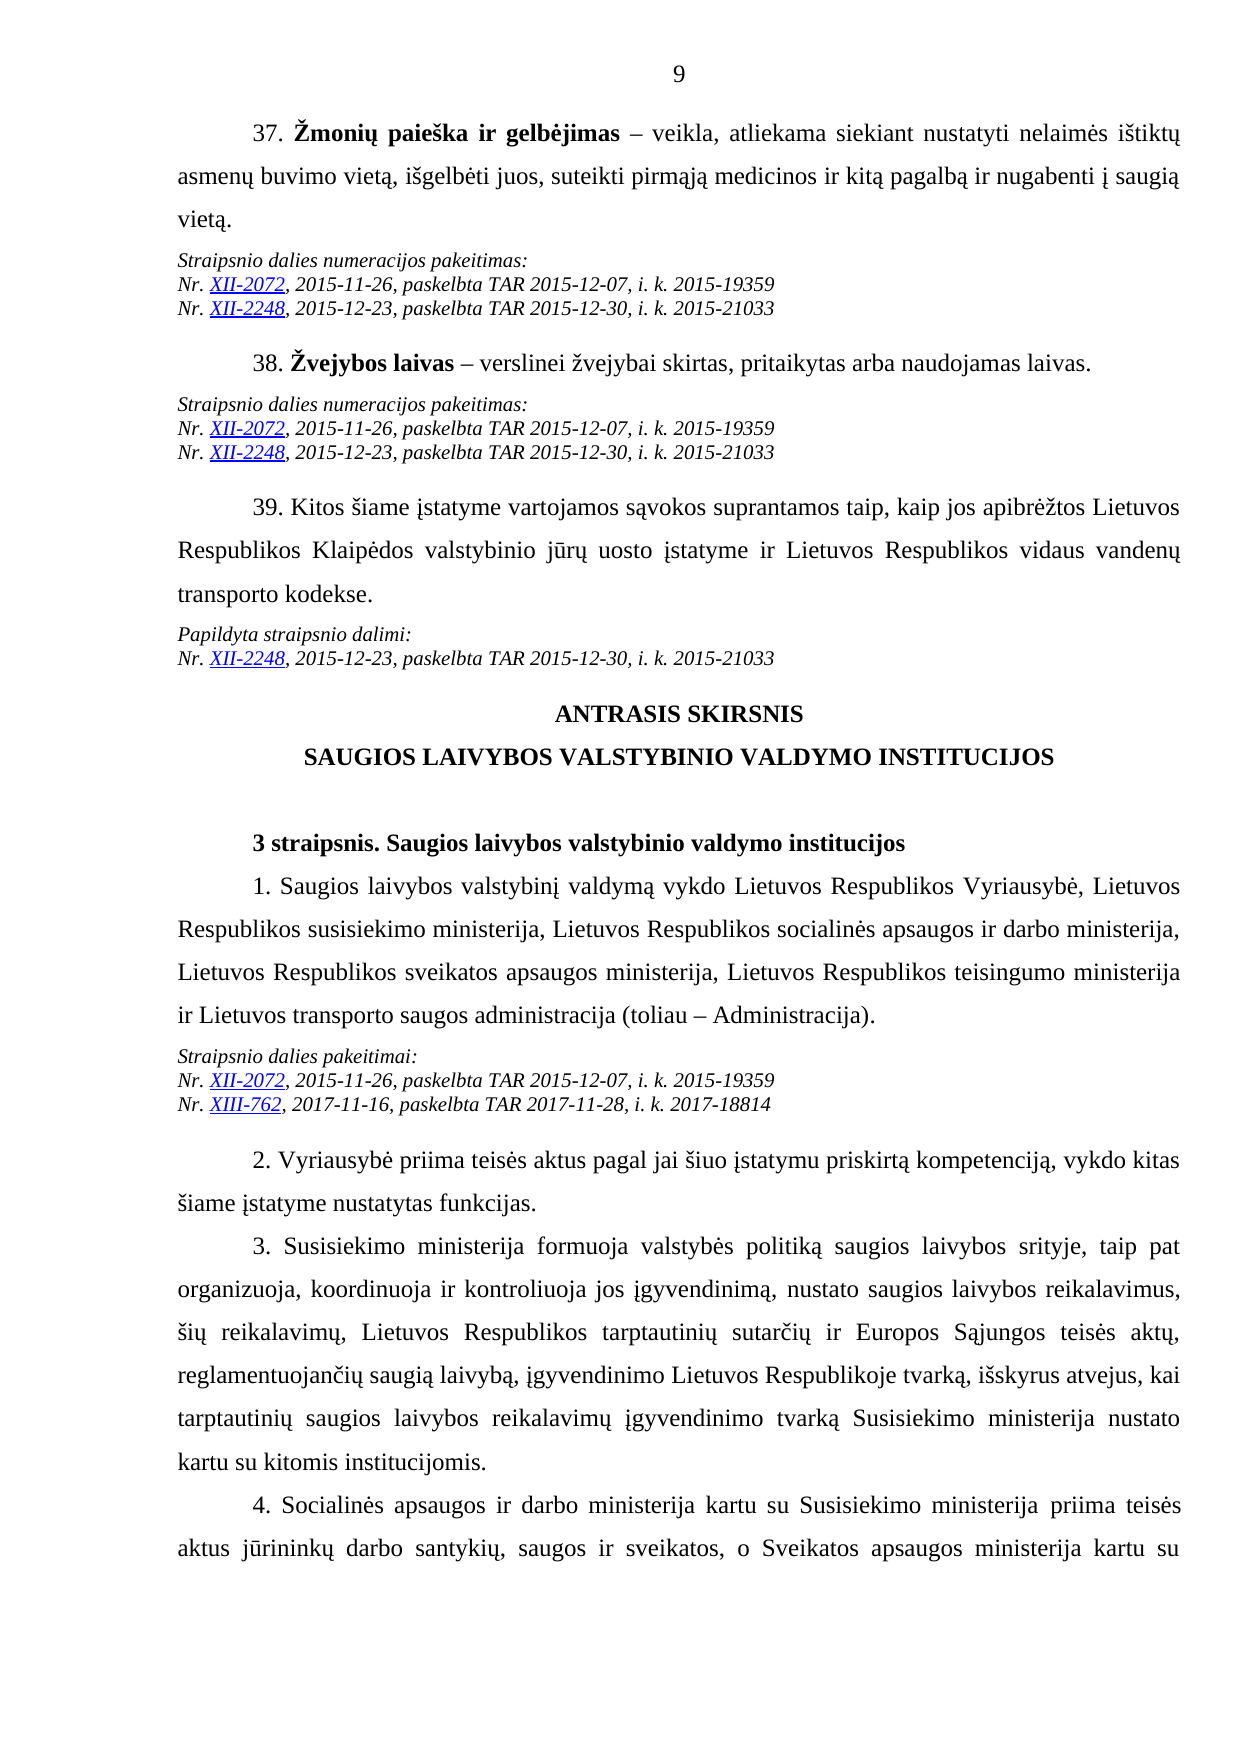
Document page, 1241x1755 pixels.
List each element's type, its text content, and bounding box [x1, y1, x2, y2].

text 1. Saugios laivybos valstybinį valdymą vykdo Lietuvos Respublikos Vyriausybė, Lietuvos Respublikos susisiekimo ministerija, Lietuvos Respublikos socialinės apsaugos ir darbo ministerija, Lietuvos Respublikos sveikatos apsaugos ministerija, Lietuvos Respublikos teisingumo ministerija ir Lietuvos transporto saugos administracija (toliau – Administracija). [177, 871, 1181, 1029]
text 39. Kitos šiame įstatyme vartojamos sąvokos suprantamos taip, kaip jos apibrėžtos Lietuvos Respublikos Klaipėdos valstybinio jūrų uosto įstatyme ir Lietuvos Respublikos vidaus vandenų transporto kodekse. [177, 492, 1181, 607]
text Nr. XIII-762, 2017-11-16, paskelbta TAR 2017-11-28, i. k. 2017-18814 [177, 1092, 1181, 1116]
text Nr. XII-2248, 2015-12-23, paskelbta TAR 2015-12-30, i. k. 2015-21033 [177, 440, 1181, 464]
text Nr. XII-2072, 2015-11-26, paskelbta TAR 2015-12-07, i. k. 2015-19359 [177, 272, 1181, 296]
text 3. Susisiekimo ministerija formuoja valstybės politiką saugios laivybos srityje, taip pat organizuoja, koordinuoja ir kontroliuoja jos įgyvendinimą, nustato saugios laivybos reikalavimus, šių reikalavimų, Lietuvos Respublikos tarptautinių sutarčių ir Europos Sąjungos teisės aktų, reglamentuojančių saugią laivybą, įgyvendinimo Lietuvos Respublikoje tvarką, išskyrus atvejus, kai tarptautinių saugios laivybos reikalavimų įgyvendinimo tvarką Susisiekimo ministerija nustato kartu su kitomis institucijomis. [177, 1231, 1181, 1475]
text Straipsnio dalies pakeitimai: [177, 1044, 1181, 1068]
text Nr. XII-2248, 2015-12-23, paskelbta TAR 2015-12-30, i. k. 2015-21033 [177, 646, 1181, 670]
text ANTRASIS SKIRSNIS [177, 699, 1181, 727]
text 37. Žmonių paieška ir gelbėjimas – veikla, atliekama siekiant nustatyti nelaimės ištiktų asmenų buvimo vietą, išgelbėti juos, suteikti pirmąją medicinos ir kitą pagalbą ir nugabenti į saugią vietą. [177, 118, 1181, 233]
text 2. Vyriausybė priima teisės aktus pagal jai šiuo įstatymu priskirtą kompetenciją, vykdo kitas šiame įstatyme nustatytas funkcijas. [177, 1145, 1181, 1217]
text Nr. XII-2072, 2015-11-26, paskelbta TAR 2015-12-07, i. k. 2015-19359 [177, 416, 1181, 440]
text Nr. XII-2248, 2015-12-23, paskelbta TAR 2015-12-30, i. k. 2015-21033 [177, 296, 1181, 320]
text 3 straipsnis. Saugios laivybos valstybinio valdymo institucijos [177, 828, 1181, 857]
text 38. Žvejybos laivas – verslinei žvejybai skirtas, pritaikytas arba naudojamas laivas. [177, 348, 1181, 377]
text Straipsnio dalies numeracijos pakeitimas: [177, 392, 1181, 416]
text Straipsnio dalies numeracijos pakeitimas: [177, 247, 1181, 272]
text Nr. XII-2072, 2015-11-26, paskelbta TAR 2015-12-07, i. k. 2015-19359 [177, 1068, 1181, 1092]
text SAUGIOS LAIVYBOS VALSTYBINIO VALDYMO INSTITUCIJOS [177, 742, 1181, 771]
text Papildyta straipsnio dalimi: [177, 622, 1181, 646]
text 4. Socialinės apsaugos ir darbo ministerija kartu su Susisiekimo ministerija priima teisės aktus jūrininkų darbo santykių, saugos ir sveikatos, o Sveikatos apsaugos ministerija kartu su [177, 1490, 1181, 1562]
